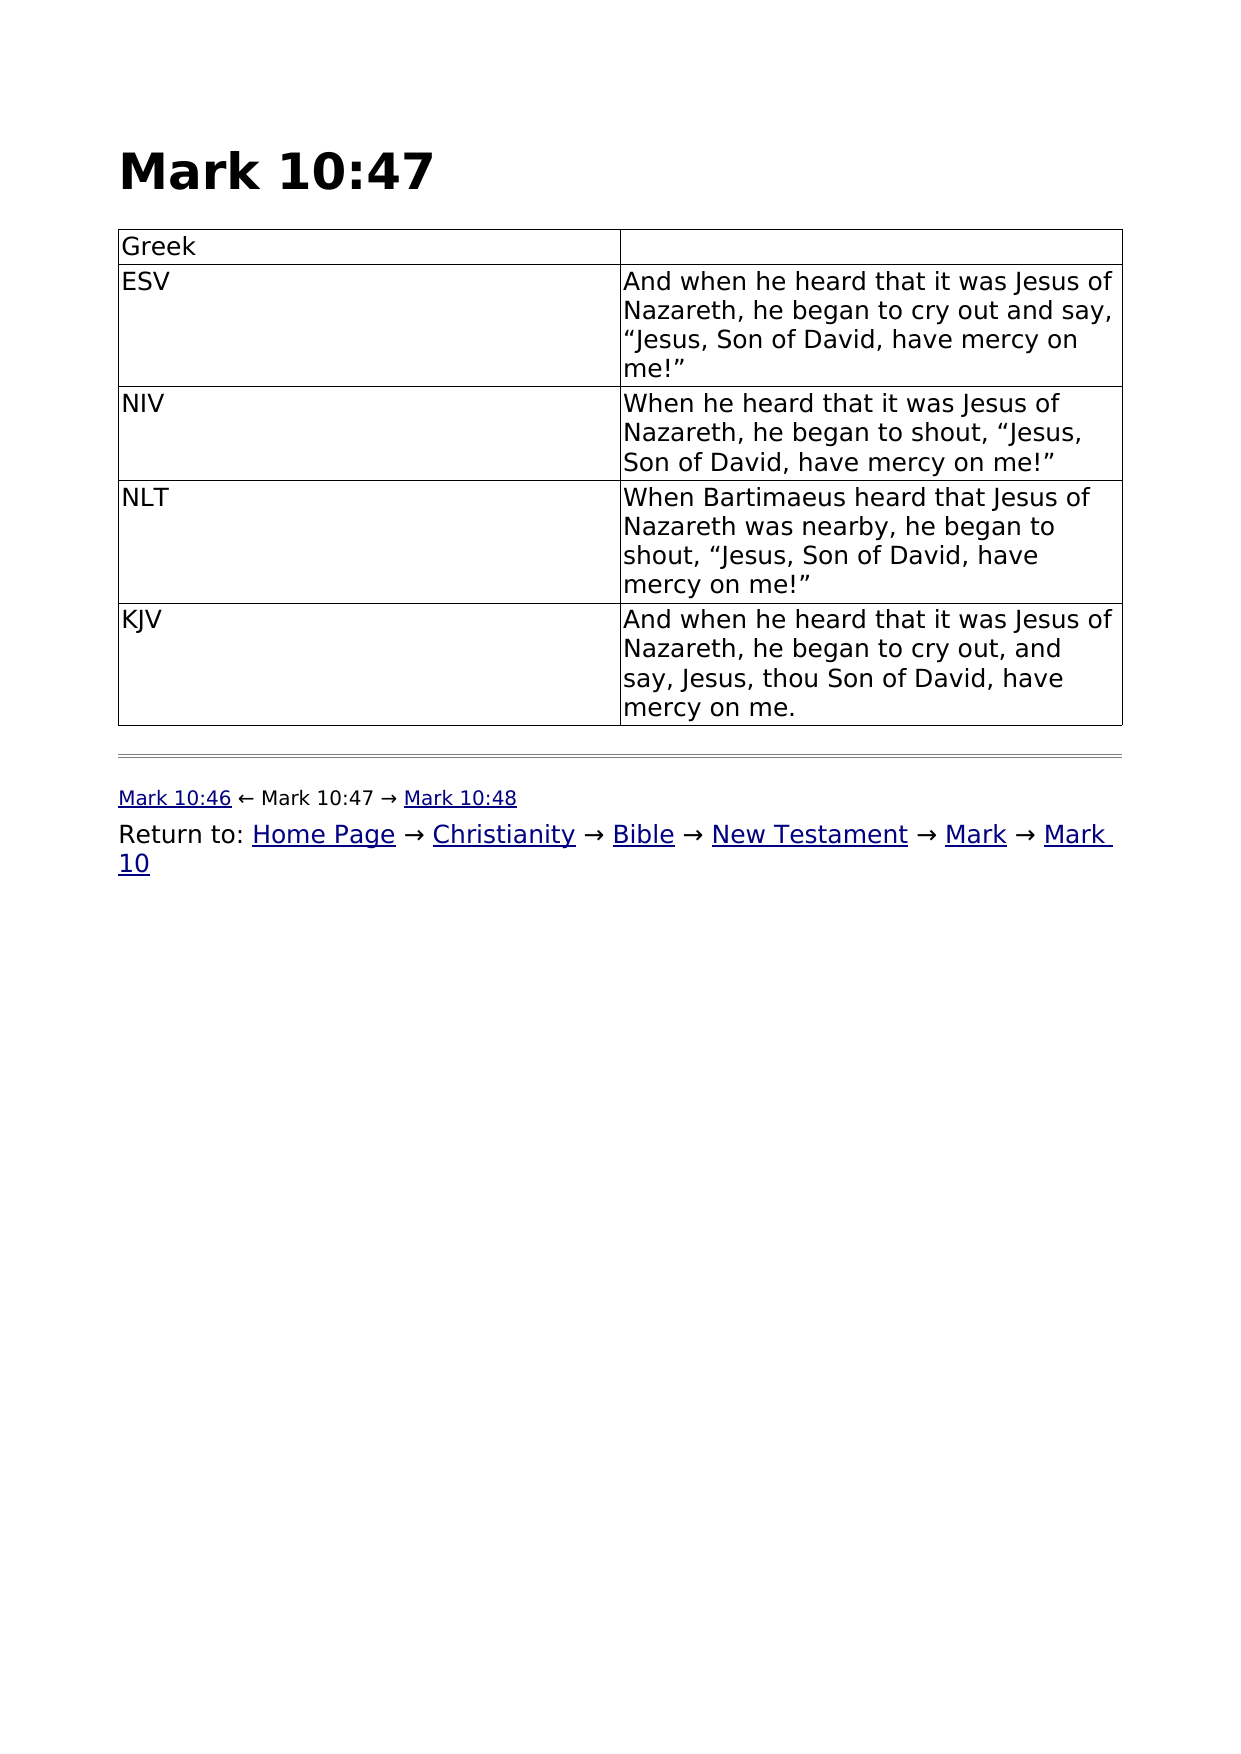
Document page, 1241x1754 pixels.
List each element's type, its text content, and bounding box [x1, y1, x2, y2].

table_header Greek [119, 230, 620, 264]
table_cell When Bartimaeus heard that Jesus of Nazareth was nearby, he began to shout, “Jesus, Son of David, have mercy on me!” [621, 481, 1122, 602]
text Mark 10:46 ← Mark 10:47 → Mark 10:48 [118, 786, 1122, 820]
subtitle Mark 10:47 [118, 143, 1122, 201]
table_header [621, 230, 1122, 264]
table_cell When he heard that it was Jesus of Nazareth, he began to shout, “Jesus, Son of David, have mercy on me!” [621, 387, 1122, 480]
table_cell And when he heard that it was Jesus of Nazareth, he began to cry out and say, “Jesus, Son of David, have mercy on me!” [621, 265, 1122, 386]
text Return to: Home Page → Christianity → Bible → New Testament → Mark → Mark 10 [118, 820, 1122, 879]
table_cell ESV [119, 265, 620, 386]
table_cell KJV [119, 604, 620, 725]
table_cell NLT [119, 481, 620, 602]
table_cell NIV [119, 387, 620, 480]
table_cell And when he heard that it was Jesus of Nazareth, he began to cry out, and say, Jesus, thou Son of David, have mercy on me. [621, 604, 1122, 725]
